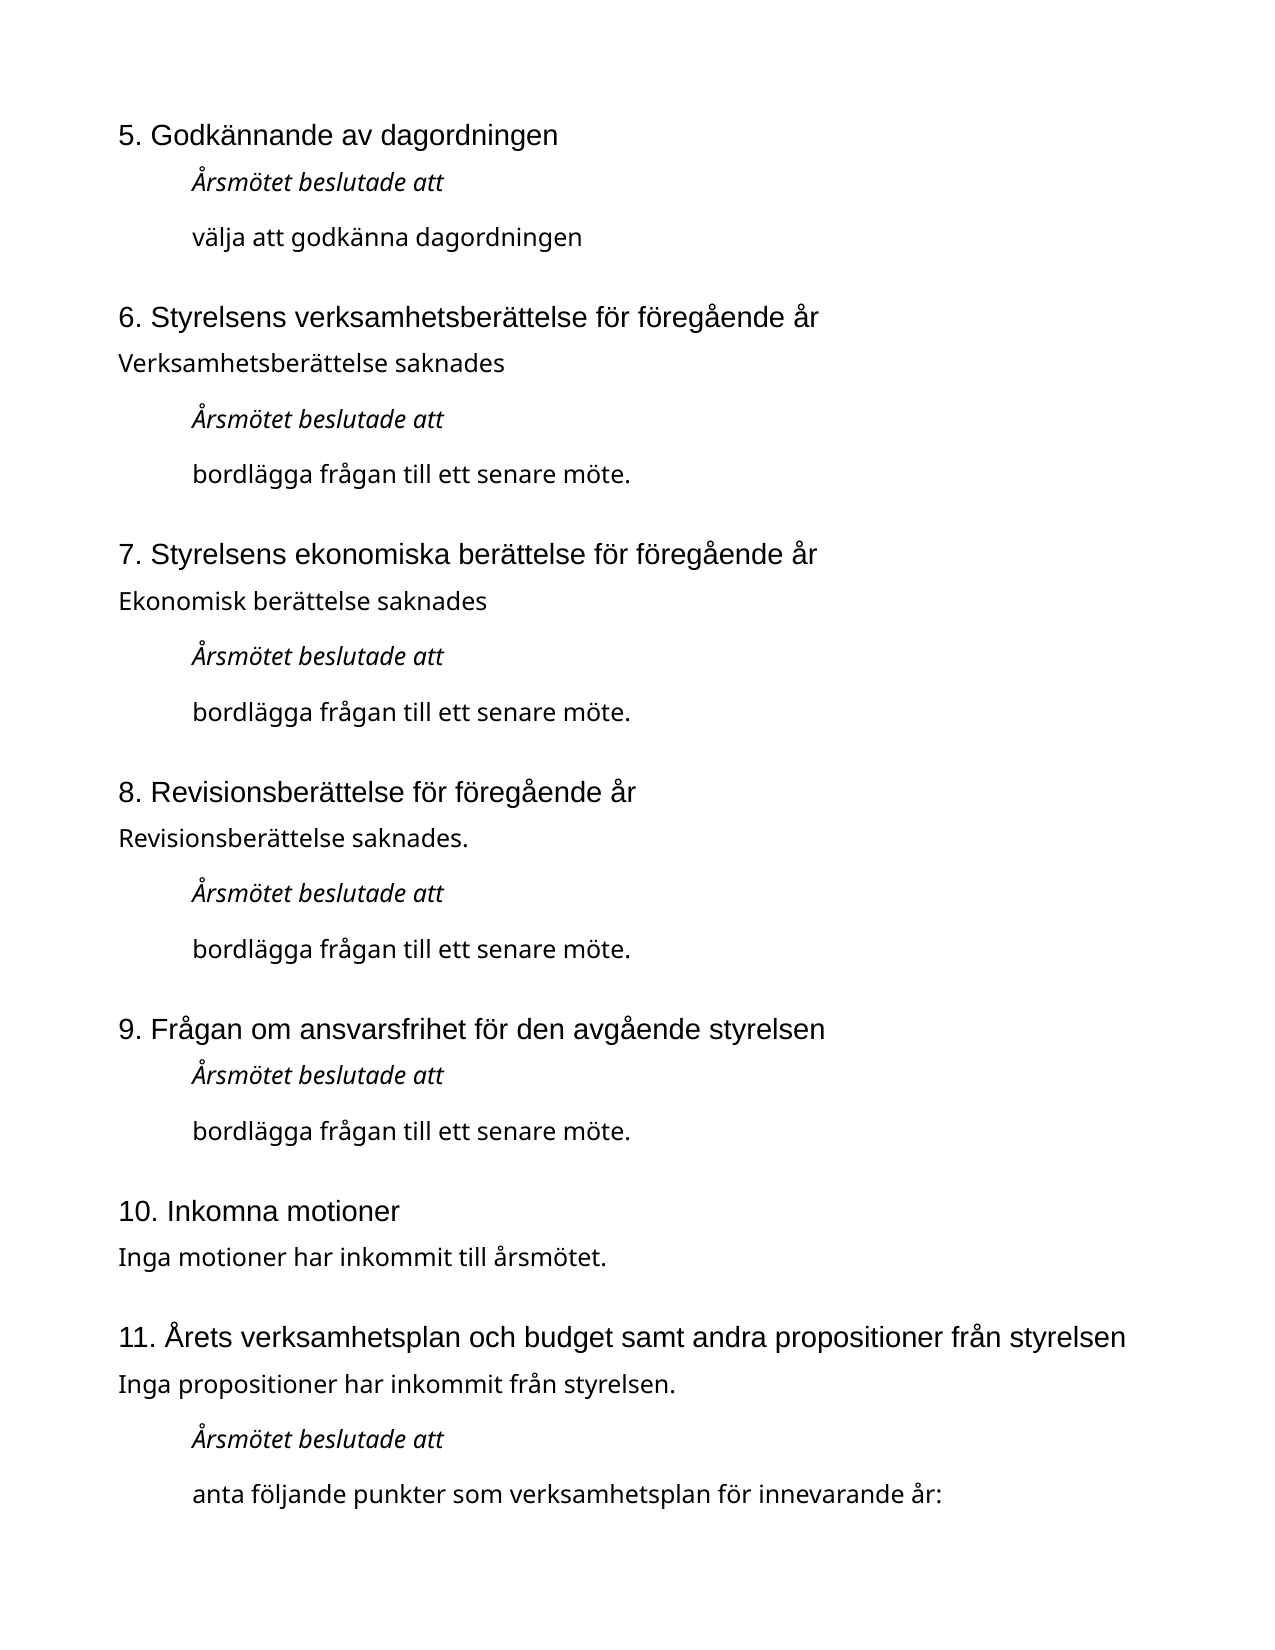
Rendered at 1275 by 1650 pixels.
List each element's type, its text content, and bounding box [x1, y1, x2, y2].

text Årsmötet beslutade att [192, 401, 1157, 436]
subtitle 9. Frågan om ansvarsfrihet för den avgående styrelsen [118, 1012, 1157, 1045]
text Inga propositioner har inkommit från styrelsen. [118, 1366, 1157, 1400]
subtitle 11. Årets verksamhetsplan och budget samt andra propositioner från styrelsen [118, 1320, 1157, 1354]
text bordlägga frågan till ett senare möte. [192, 694, 1157, 728]
text välja att godkänna dagordningen [192, 219, 1157, 254]
text bordlägga frågan till ett senare möte. [192, 1113, 1157, 1147]
subtitle 8. Revisionsberättelse för föregående år [118, 774, 1157, 808]
text Årsmötet beslutade att [192, 1058, 1157, 1092]
text Revisionsberättelse saknades. [118, 821, 1157, 855]
text Årsmötet beslutade att [192, 164, 1157, 198]
text Inga motioner har inkommit till årsmötet. [118, 1240, 1157, 1274]
text bordlägga frågan till ett senare möte. [192, 931, 1157, 966]
text Årsmötet beslutade att [192, 639, 1157, 673]
text Årsmötet beslutade att [192, 1422, 1157, 1456]
subtitle 10. Inkomna motioner [118, 1194, 1157, 1227]
text Årsmötet beslutade att [192, 876, 1157, 910]
text Verksamhetsberättelse saknades [118, 346, 1157, 380]
subtitle 7. Styrelsens ekonomiska berättelse för föregående år [118, 537, 1157, 571]
subtitle 5. Godkännande av dagordningen [118, 118, 1157, 152]
text bordlägga frågan till ett senare möte. [192, 457, 1157, 491]
text anta följande punkter som verksamhetsplan för innevarande år: [192, 1477, 1157, 1511]
text Ekonomisk berättelse saknades [118, 583, 1157, 617]
subtitle 6. Styrelsens verksamhetsberättelse för föregående år [118, 300, 1157, 333]
